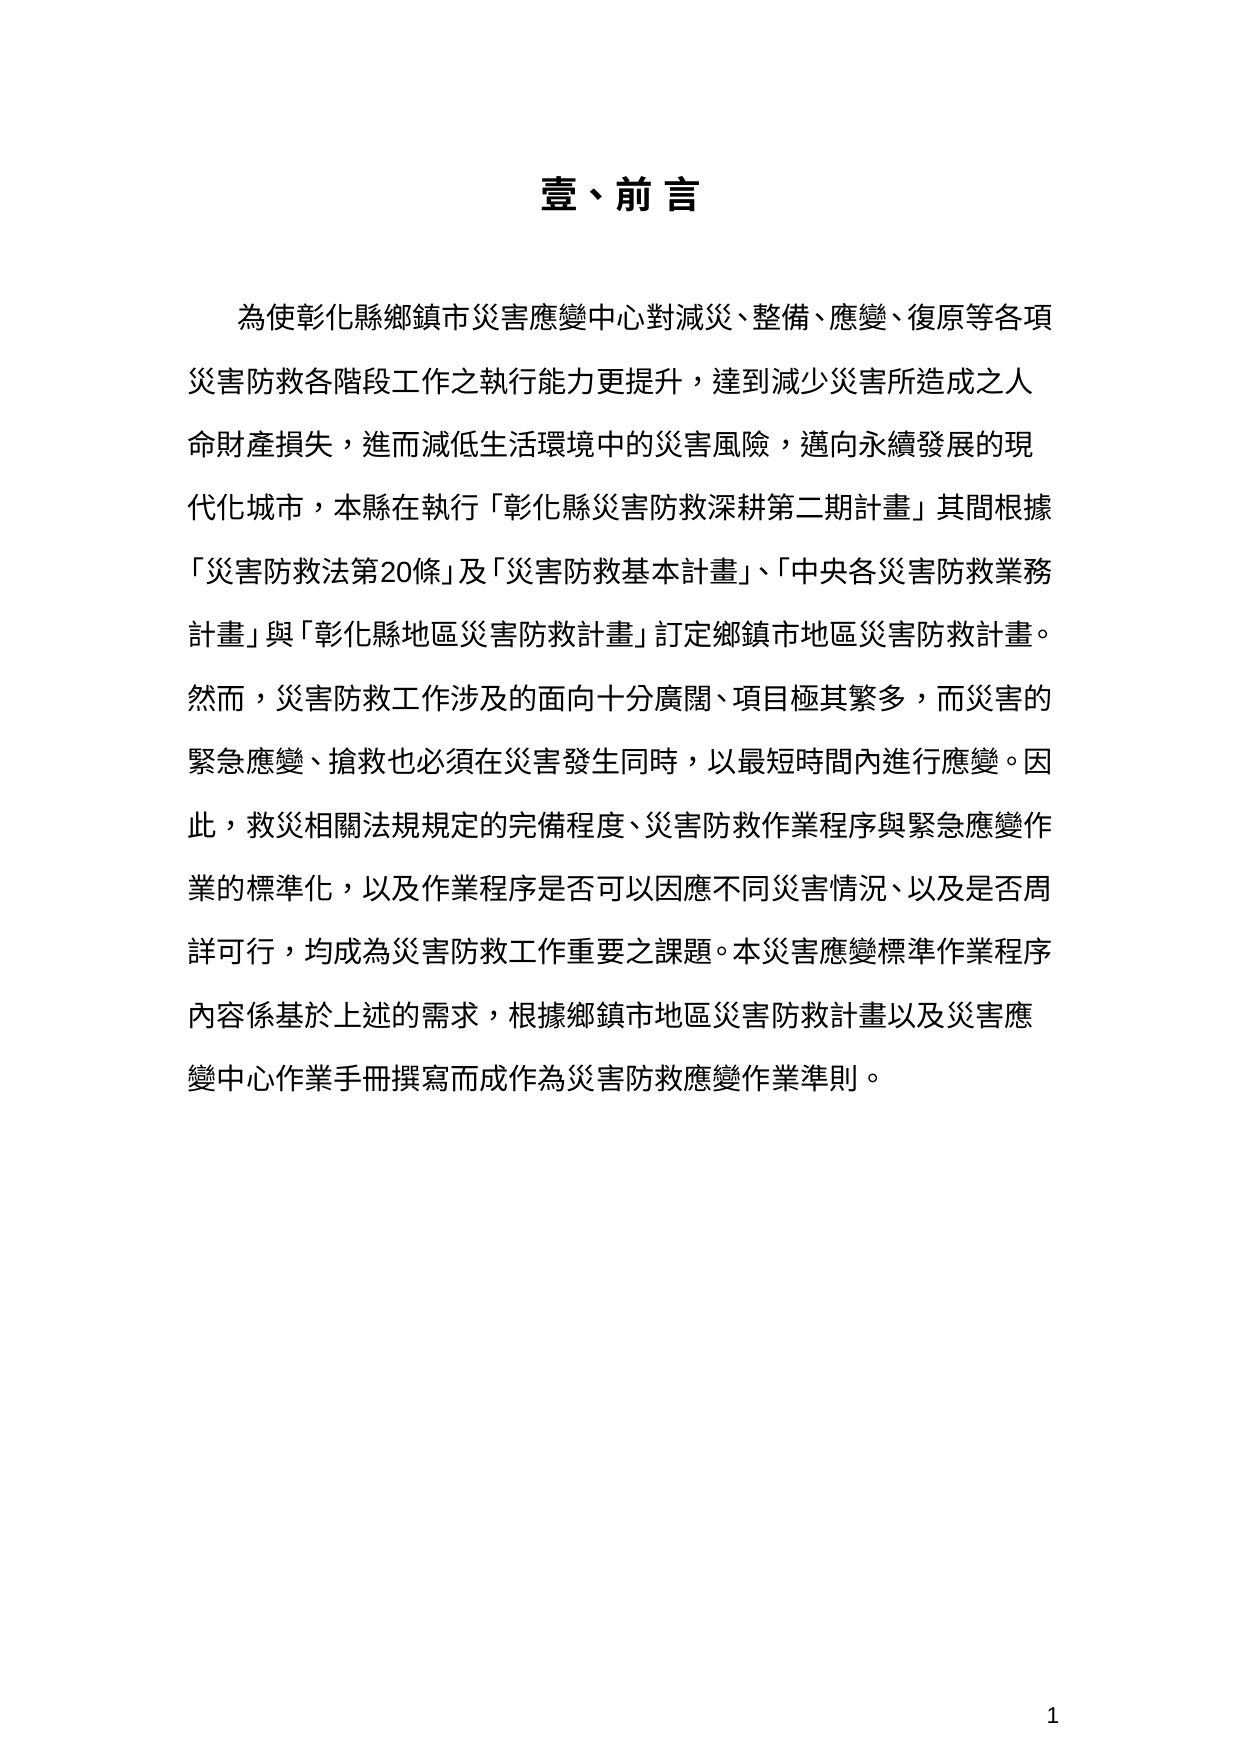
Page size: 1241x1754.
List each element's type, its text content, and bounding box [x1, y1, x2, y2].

text 壹、前 言 [187, 164, 1053, 219]
text 為使彰化縣鄉鎮市災害應變中心對減災、整備、應變、復原等各項災害防救各階段工作之執行能力更提升，達到減少災害所造成之人命財產損失，進而減低生活環境中的災害風險，邁向永續發展的現代化城市，本縣在執行「彰化縣災害防救深耕第二期計畫」其間根據「災害防救法第20條」及「災害防救基本計畫」、「中央各災害防救業務計畫」與「彰化縣地區災害防救計畫」訂定鄉鎮市地區災害防救計畫。然而，災害防救工作涉及的面向十分廣闊、項目極其繁多，而災害的緊急應變、搶救也必須在災害發生同時，以最短時間內進行應變。因此，救災相關法規規定的完備程度、災害防救作業程序與緊急應變作業的標準化，以及作業程序是否可以因應不同災害情況、以及是否周詳可行，均成為災害防救工作重要之課題。本災害應變標準作業程序內容係基於上述的需求，根據鄉鎮市地區災害防救計畫以及災害應變中心作業手冊撰寫而成作為災害防救應變作業準則。 [187, 295, 1053, 1098]
text 1 [1046, 1702, 1054, 1728]
